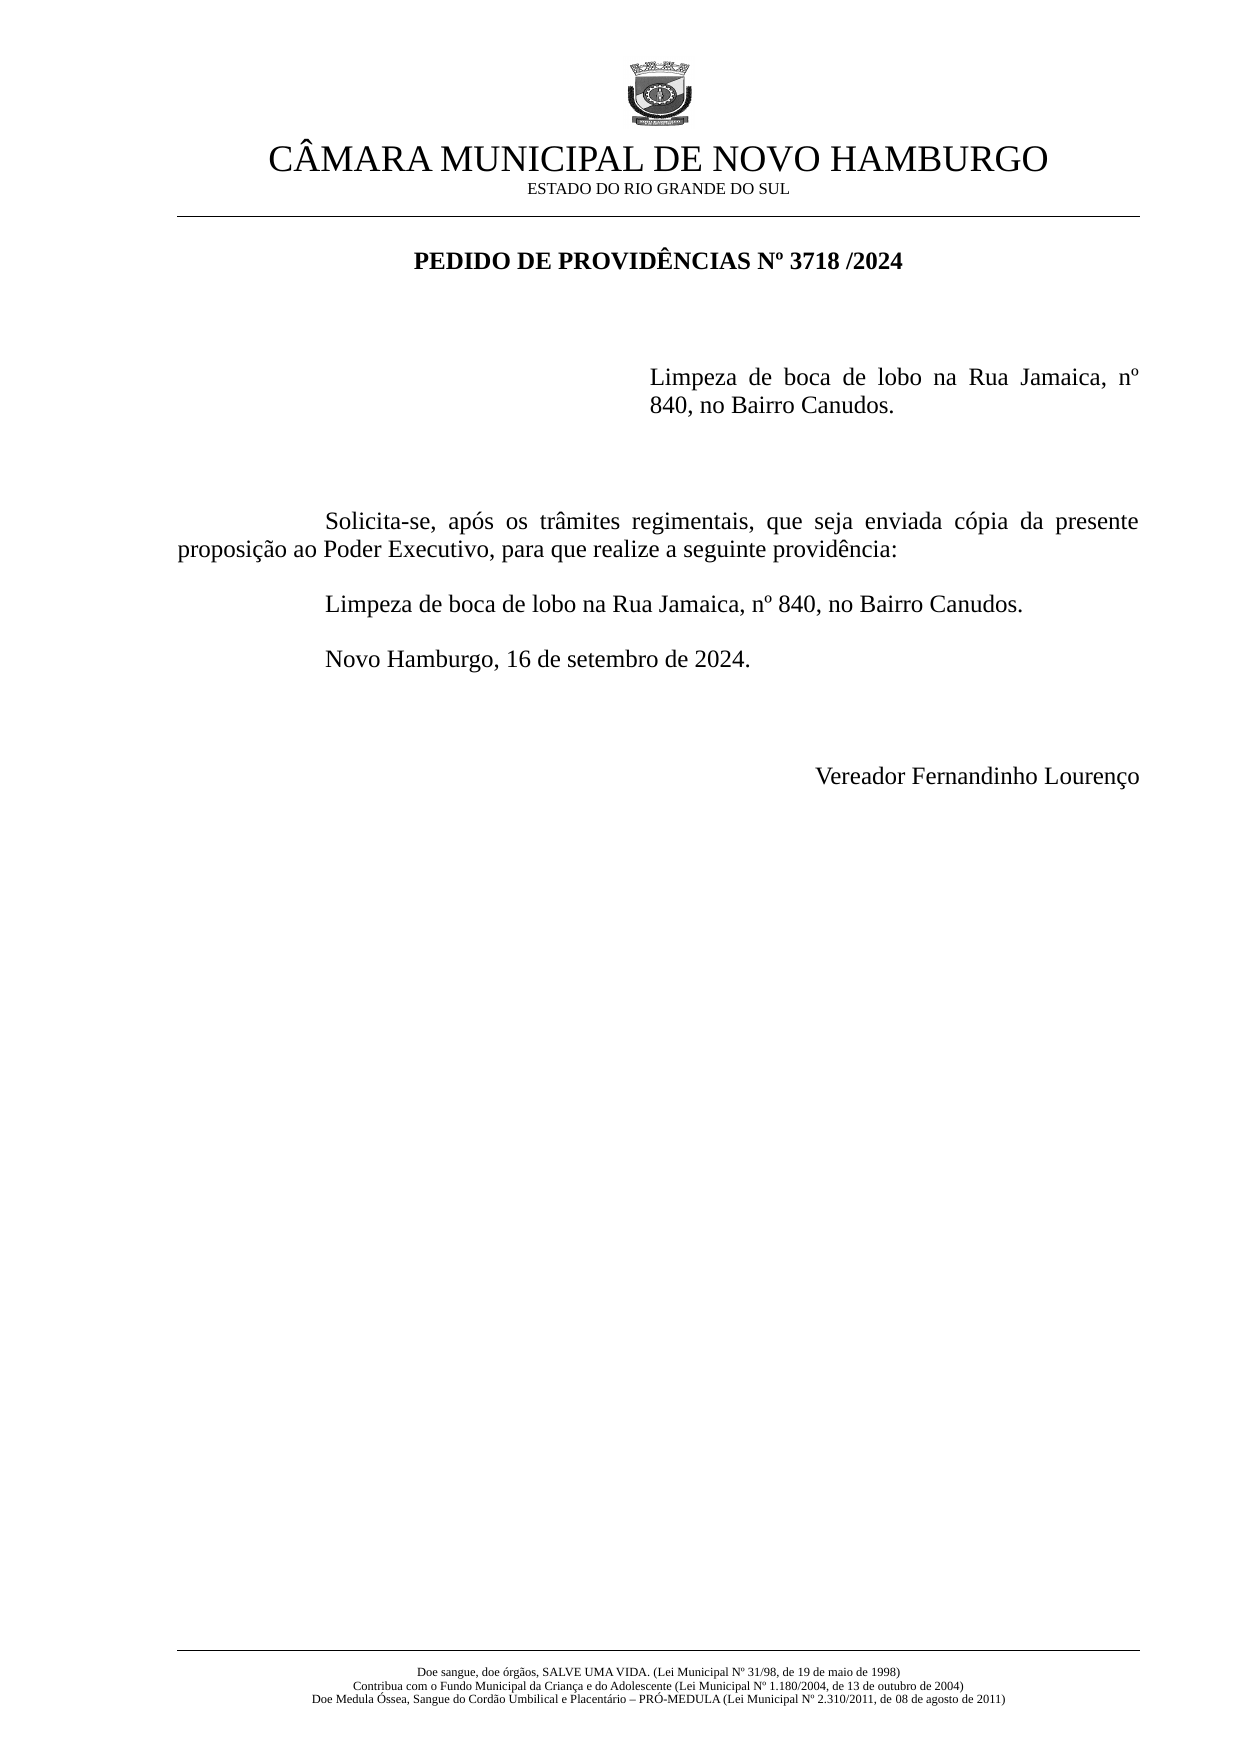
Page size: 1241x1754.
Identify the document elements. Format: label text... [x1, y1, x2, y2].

list Limpeza de boca de lobo na Rua Jamaica, nº 840, no Bairro Canudos. [177, 590, 1140, 618]
text Novo Hamburgo, 16 de setembro de 2024. [177, 646, 1140, 673]
text Solicita-se, após os trâmites regimentais, que seja enviada cópia da presente proposição ao Poder Executivo, para que realize a seguinte providência: [177, 507, 1140, 562]
text PEDIDO DE PROVIDÊNCIAS Nº 3718 /2024 [177, 247, 1140, 274]
list Limpeza de boca de lobo na Rua Jamaica, nº 840, no Bairro Canudos. [614, 363, 1140, 418]
text Vereador Fernandinho Lourenço [649, 762, 1140, 789]
